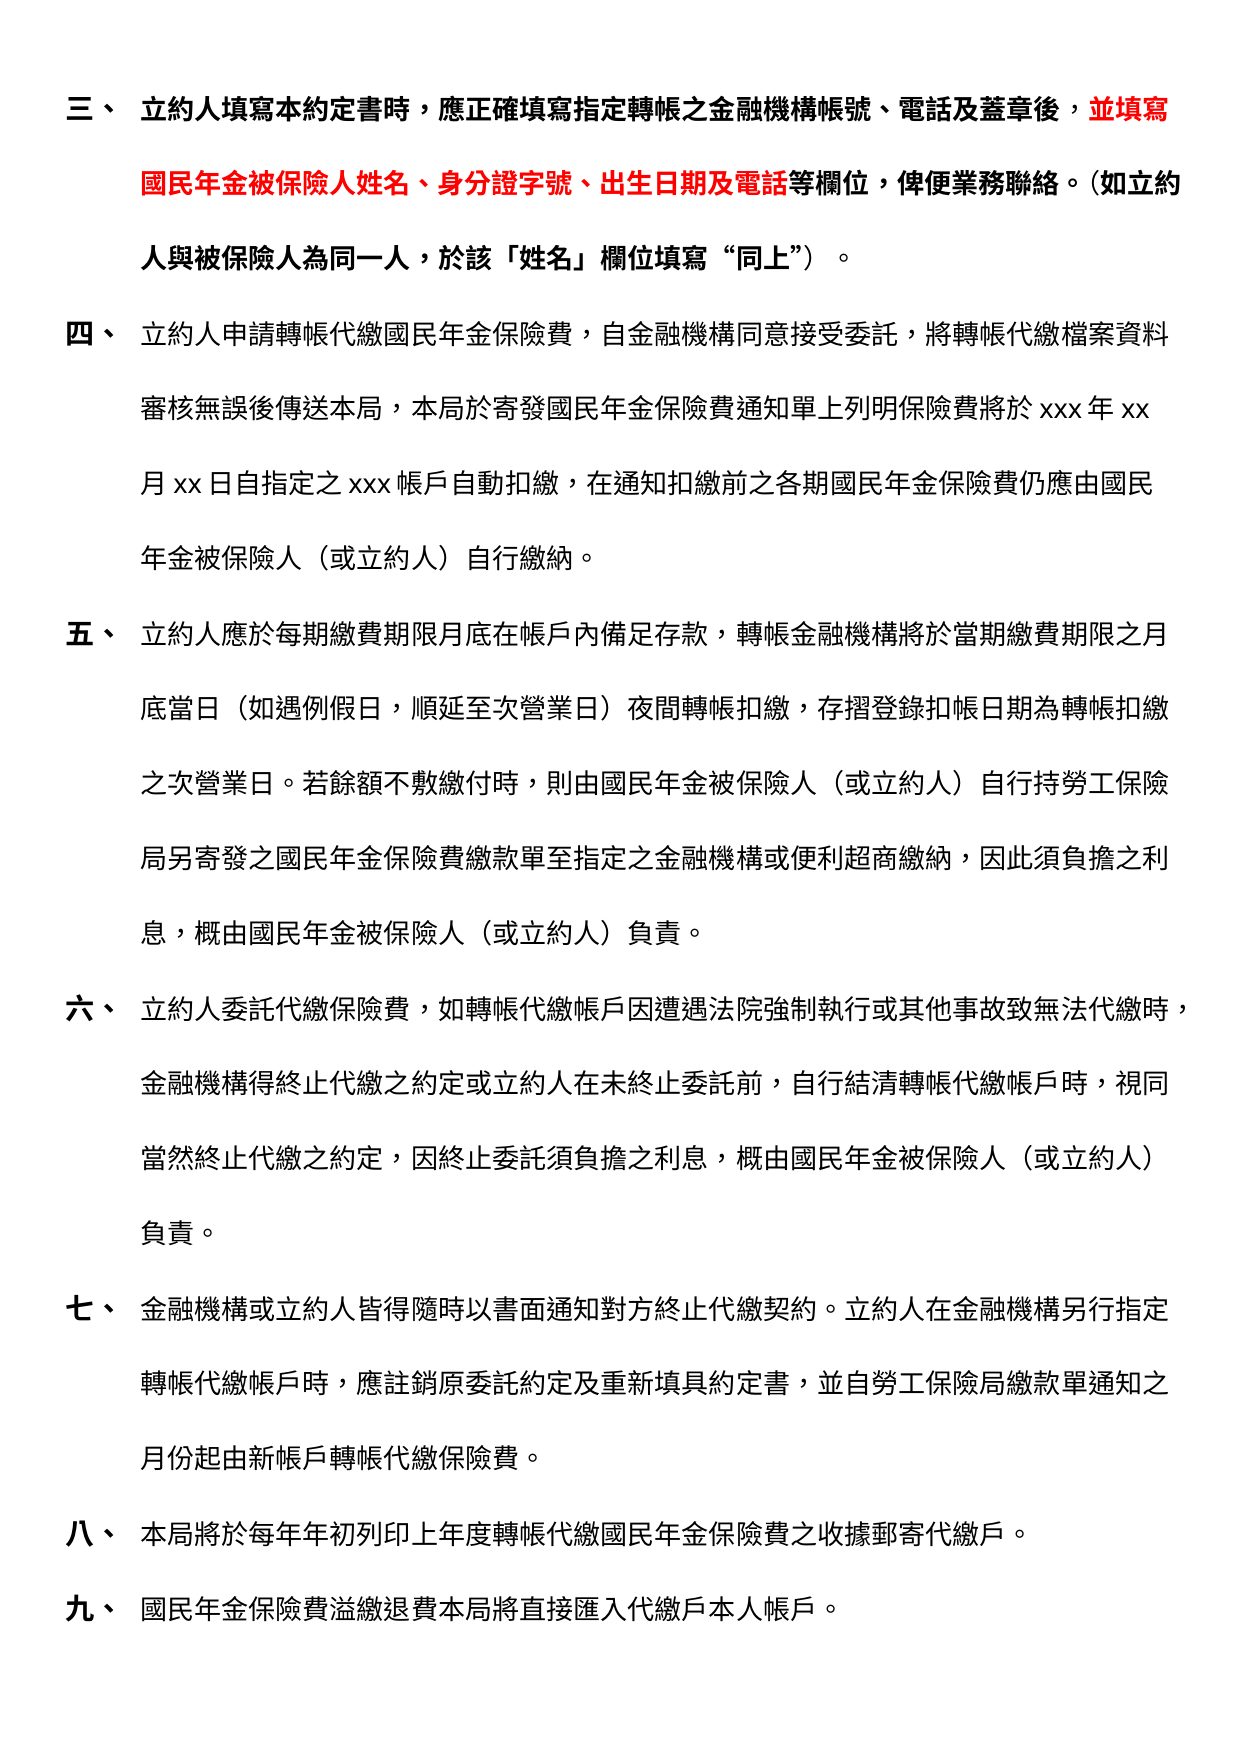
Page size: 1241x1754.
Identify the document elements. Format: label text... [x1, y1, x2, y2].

list 立約人申請轉帳代繳國民年金保險費，自金融機構同意接受委託，將轉帳代繳檔案資料審核無誤後傳送本局，本局於寄發國民年金保險費通知單上列明保險費將於xxx年 xx月 xx日自指定之xxx帳戶自動扣繳，在通知扣繳前之各期國民年金保險費仍應由國民年金被保險人（或立約人）自行繳納。 [65, 294, 1181, 594]
list 立約人填寫本約定書時，應正確填寫指定轉帳之金融機構帳號、電話及蓋章後，並填寫國民年金被保險人姓名、身分證字號、出生日期及電話等欄位，俾便業務聯絡。（如立約人與被保險人為同一人，於該「姓名」欄位填寫“同上”）。 [65, 69, 1181, 294]
list 本局將於每年年初列印上年度轉帳代繳國民年金保險費之收據郵寄代繳戶。 [65, 1494, 1181, 1569]
list 立約人委託代繳保險費，如轉帳代繳帳戶因遭遇法院強制執行或其他事故致無法代繳時，金融機構得終止代繳之約定或立約人在未終止委託前，自行結清轉帳代繳帳戶時，視同當然終止代繳之約定，因終止委託須負擔之利息，概由國民年金被保險人（或立約人）負責。 [65, 969, 1181, 1269]
list 金融機構或立約人皆得隨時以書面通知對方終止代繳契約。立約人在金融機構另行指定轉帳代繳帳戶時，應註銷原委託約定及重新填具約定書，並自勞工保險局繳款單通知之月份起由新帳戶轉帳代繳保險費。 [65, 1269, 1181, 1494]
list 立約人應於每期繳費期限月底在帳戶內備足存款，轉帳金融機構將於當期繳費期限之月底當日（如遇例假日，順延至次營業日）夜間轉帳扣繳，存摺登錄扣帳日期為轉帳扣繳之次營業日。若餘額不敷繳付時，則由國民年金被保險人（或立約人）自行持勞工保險局另寄發之國民年金保險費繳款單至指定之金融機構或便利超商繳納，因此須負擔之利息，概由國民年金被保險人（或立約人）負責。 [65, 594, 1181, 969]
list 國民年金保險費溢繳退費本局將直接匯入代繳戶本人帳戶。 [65, 1569, 1181, 1644]
